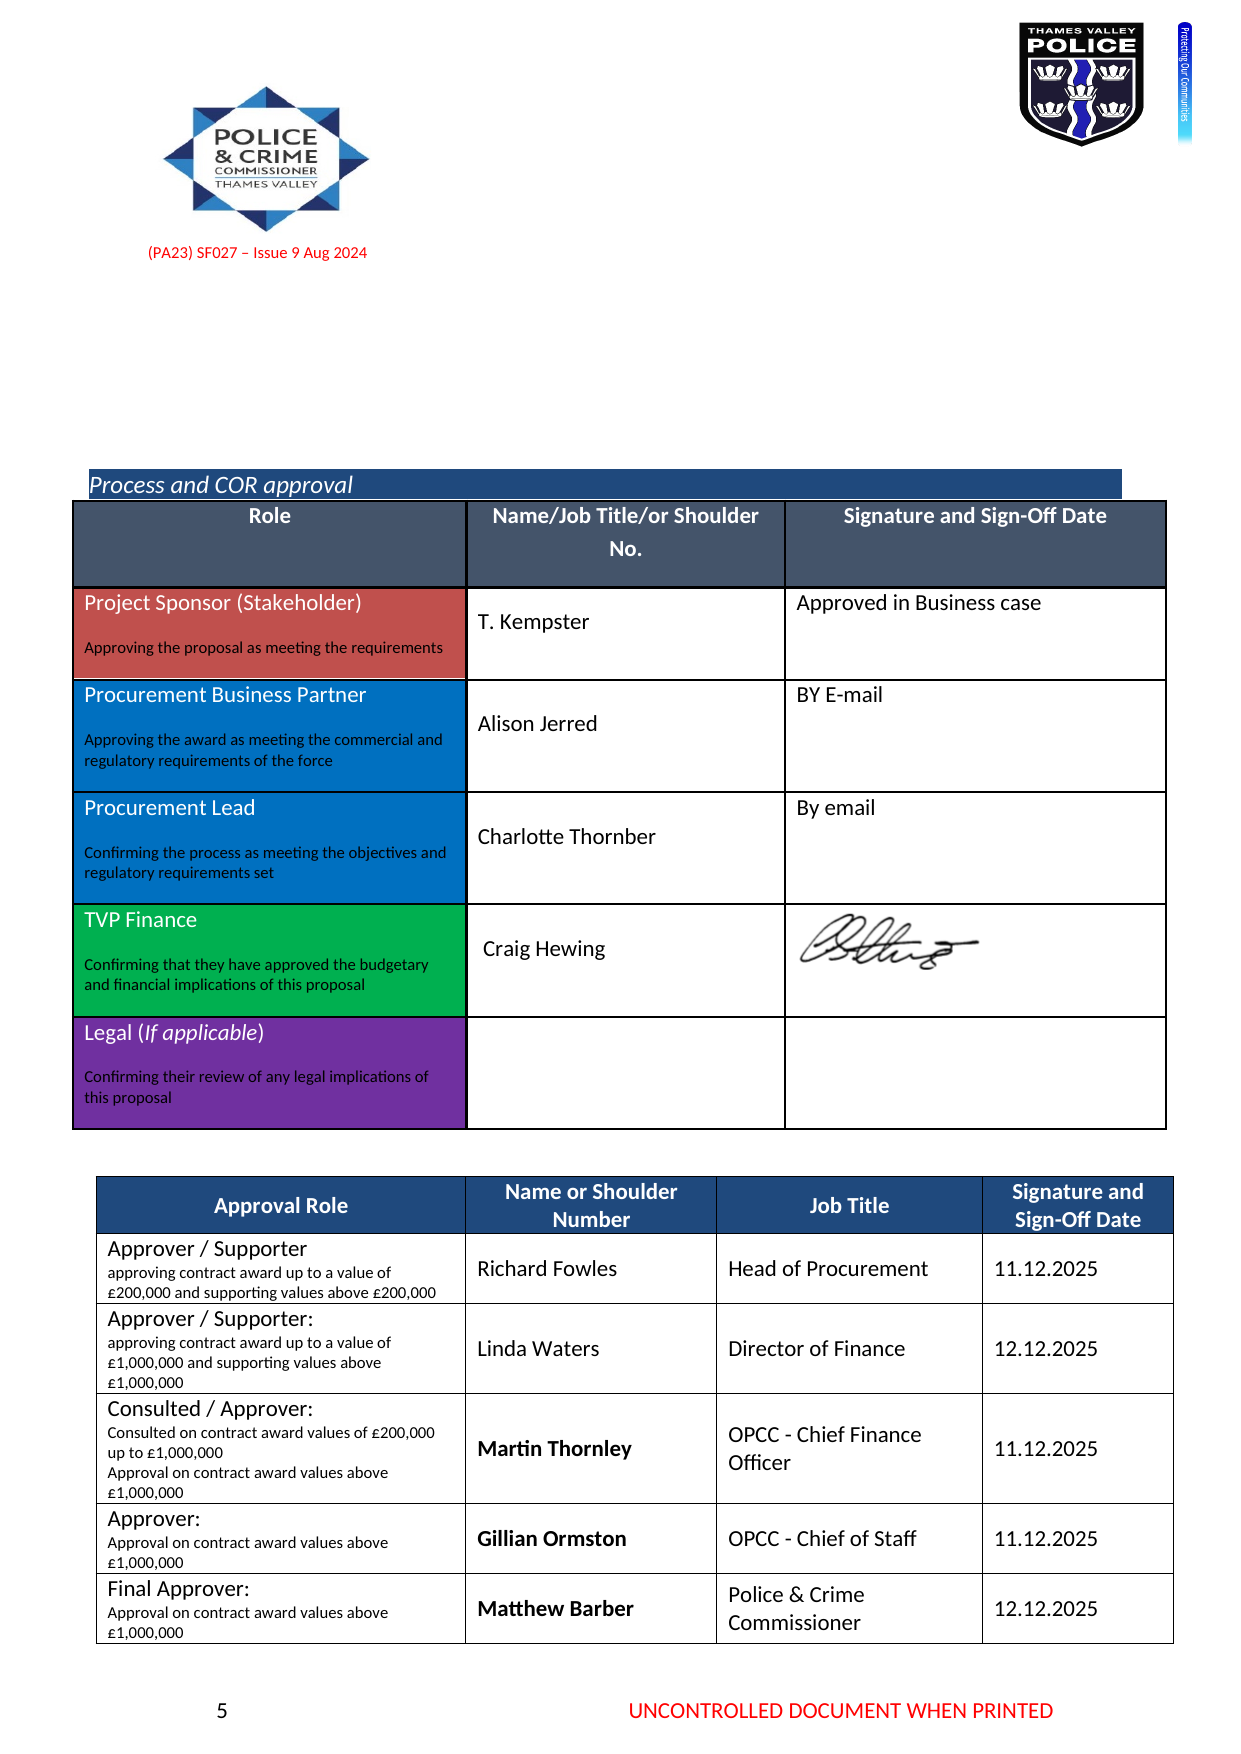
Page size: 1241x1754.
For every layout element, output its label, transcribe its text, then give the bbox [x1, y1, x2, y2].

table_cell 11.12.2025 [983, 1504, 1173, 1573]
table_cell Matthew Barber [466, 1574, 716, 1642]
table_cell Procurement Business Partner Approving the award as meeting the commercial and regulatory requirements of the force [74, 681, 465, 791]
table_cell BY E-mail [786, 681, 1165, 791]
table_cell 11.12.2025 [983, 1394, 1173, 1503]
table_cell Police & Crime Commissioner [717, 1574, 982, 1642]
table_cell [468, 1018, 784, 1128]
table_header Role [74, 502, 465, 586]
table_cell Charlotte Thornber [468, 793, 784, 903]
table_cell Project Sponsor (Stakeholder) Approving the proposal as meeting the requirements [74, 589, 465, 678]
table_header Approval Role [97, 1177, 465, 1233]
table_cell Approver / Supporter: approving contract award up to a value of £1,000,000 and supporting values above £1,000,000 [97, 1304, 465, 1393]
table_cell OPCC - Chief of Staff [717, 1504, 982, 1573]
table_cell [786, 905, 1165, 1016]
table_cell T. Kempster [468, 589, 784, 678]
table_cell Linda Waters [466, 1304, 716, 1393]
table_header Signature and Sign-Off Date [983, 1177, 1173, 1233]
table_header Name/Job Title/or Shoulder No. [468, 502, 784, 586]
table_header Job Title [717, 1177, 982, 1233]
table_cell 11.12.2025 [983, 1234, 1173, 1303]
table_cell Final Approver: Approval on contract award values above £1,000,000 [97, 1574, 465, 1642]
table_cell Alison Jerred [468, 681, 784, 791]
table_header Signature and Sign-Off Date [786, 502, 1165, 586]
table_cell Legal (If applicable) Confirming their review of any legal implications of this proposal [74, 1018, 465, 1128]
table_cell By email [786, 793, 1165, 903]
table_cell Director of Finance [717, 1304, 982, 1393]
table_cell TVP Finance Confirming that they have approved the budgetary and financial implications of this proposal [74, 905, 465, 1016]
table_cell Approved in Business case [786, 589, 1165, 678]
table_cell Martin Thornley [466, 1394, 716, 1503]
table_cell Procurement Lead Confirming the process as meeting the objectives and regulatory requirements set [74, 793, 465, 903]
table_cell Approver / Supporter approving contract award up to a value of £200,000 and supporting values above £200,000 [97, 1234, 465, 1303]
table_cell Craig Hewing [468, 905, 784, 1016]
table_cell OPCC - Chief Finance Officer [717, 1394, 982, 1503]
table_cell [786, 1018, 1165, 1128]
table_header Name or Shoulder Number [466, 1177, 716, 1233]
table_cell Approver: Approval on contract award values above £1,000,000 [97, 1504, 465, 1573]
table_cell Richard Fowles [466, 1234, 716, 1303]
table_cell Consulted / Approver: Consulted on contract award values of £200,000 up to £1,000,000 Approval on contract award values above £1,000,000 [97, 1394, 465, 1503]
table_cell 12.12.2025 [983, 1574, 1173, 1642]
table_cell 12.12.2025 [983, 1304, 1173, 1393]
text Process and COR approval [89, 469, 1122, 499]
table_cell Gillian Ormston [466, 1504, 716, 1573]
table_cell Head of Procurement [717, 1234, 982, 1303]
